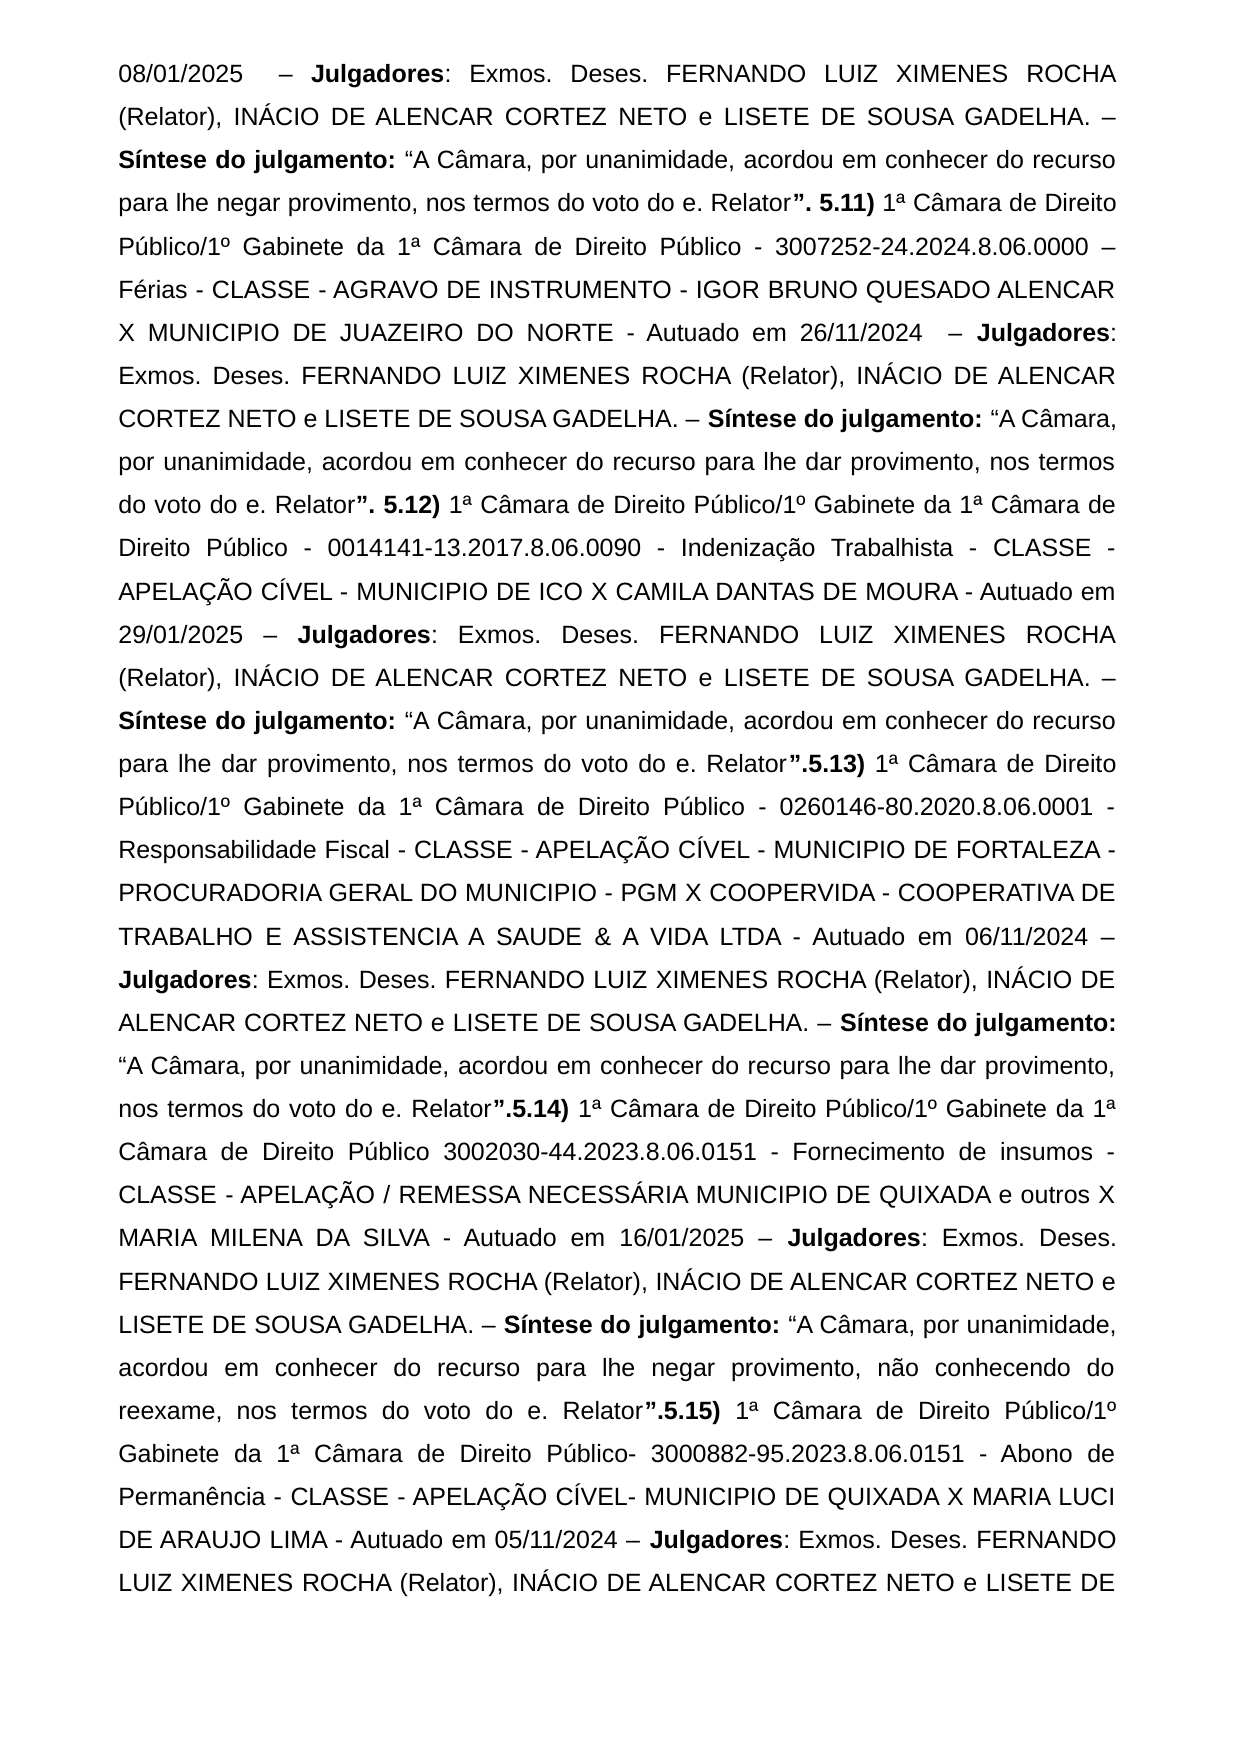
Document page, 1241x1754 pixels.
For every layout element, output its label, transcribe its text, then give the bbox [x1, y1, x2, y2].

text 08/01/2025 – Julgadores: Exmos. Deses. FERNANDO LUIZ XIMENES ROCHA (Relator), INÁCIO DE ALENCAR CORTEZ NETO e LISETE DE SOUSA GADELHA. – Síntese do julgamento: “A Câmara, por unanimidade, acordou em conhecer do recurso para lhe negar provimento, nos termos do voto do e. Relator”. 5.11) 1ª Câmara de Direito Público/1º Gabinete da 1ª Câmara de Direito Público - 3007252-24.2024.8.06.0000 – Férias - CLASSE - AGRAVO DE INSTRUMENTO - IGOR BRUNO QUESADO ALENCAR X MUNICIPIO DE JUAZEIRO DO NORTE - Autuado em 26/11/2024 – Julgadores: Exmos. Deses. FERNANDO LUIZ XIMENES ROCHA (Relator), INÁCIO DE ALENCAR CORTEZ NETO e LISETE DE SOUSA GADELHA. – Síntese do julgamento: “A Câmara, por unanimidade, acordou em conhecer do recurso para lhe dar provimento, nos termos do voto do e. Relator”. 5.12) 1ª Câmara de Direito Público/1º Gabinete da 1ª Câmara de Direito Público - 0014141-13.2017.8.06.0090 - Indenização Trabalhista - CLASSE - APELAÇÃO CÍVEL - MUNICIPIO DE ICO X CAMILA DANTAS DE MOURA - Autuado em 29/01/2025 – Julgadores: Exmos. Deses. FERNANDO LUIZ XIMENES ROCHA (Relator), INÁCIO DE ALENCAR CORTEZ NETO e LISETE DE SOUSA GADELHA. – Síntese do julgamento: “A Câmara, por unanimidade, acordou em conhecer do recurso para lhe dar provimento, nos termos do voto do e. Relator”.5.13) 1ª Câmara de Direito Público/1º Gabinete da 1ª Câmara de Direito Público - 0260146-80.2020.8.06.0001 - Responsabilidade Fiscal - CLASSE - APELAÇÃO CÍVEL - MUNICIPIO DE FORTALEZA - PROCURADORIA GERAL DO MUNICIPIO - PGM X COOPERVIDA - COOPERATIVA DE TRABALHO E ASSISTENCIA A SAUDE & A VIDA LTDA - Autuado em 06/11/2024 – Julgadores: Exmos. Deses. FERNANDO LUIZ XIMENES ROCHA (Relator), INÁCIO DE ALENCAR CORTEZ NETO e LISETE DE SOUSA GADELHA. – Síntese do julgamento: “A Câmara, por unanimidade, acordou em conhecer do recurso para lhe dar provimento, nos termos do voto do e. Relator”.5.14) 1ª Câmara de Direito Público/1º Gabinete da 1ª Câmara de Direito Público 3002030-44.2023.8.06.0151 - Fornecimento de insumos - CLASSE - APELAÇÃO / REMESSA NECESSÁRIA MUNICIPIO DE QUIXADA e outros X MARIA MILENA DA SILVA - Autuado em 16/01/2025 – Julgadores: Exmos. Deses. FERNANDO LUIZ XIMENES ROCHA (Relator), INÁCIO DE ALENCAR CORTEZ NETO e LISETE DE SOUSA GADELHA. – Síntese do julgamento: “A Câmara, por unanimidade, acordou em conhecer do recurso para lhe negar provimento, não conhecendo do reexame, nos termos do voto do e. Relator”.5.15) 1ª Câmara de Direito Público/1º Gabinete da 1ª Câmara de Direito Público- 3000882-95.2023.8.06.0151 - Abono de Permanência - CLASSE - APELAÇÃO CÍVEL- MUNICIPIO DE QUIXADA X MARIA LUCI DE ARAUJO LIMA - Autuado em 05/11/2024 – Julgadores: Exmos. Deses. FERNANDO LUIZ XIMENES ROCHA (Relator), INÁCIO DE ALENCAR CORTEZ NETO e LISETE DE [118, 59, 1117, 1597]
